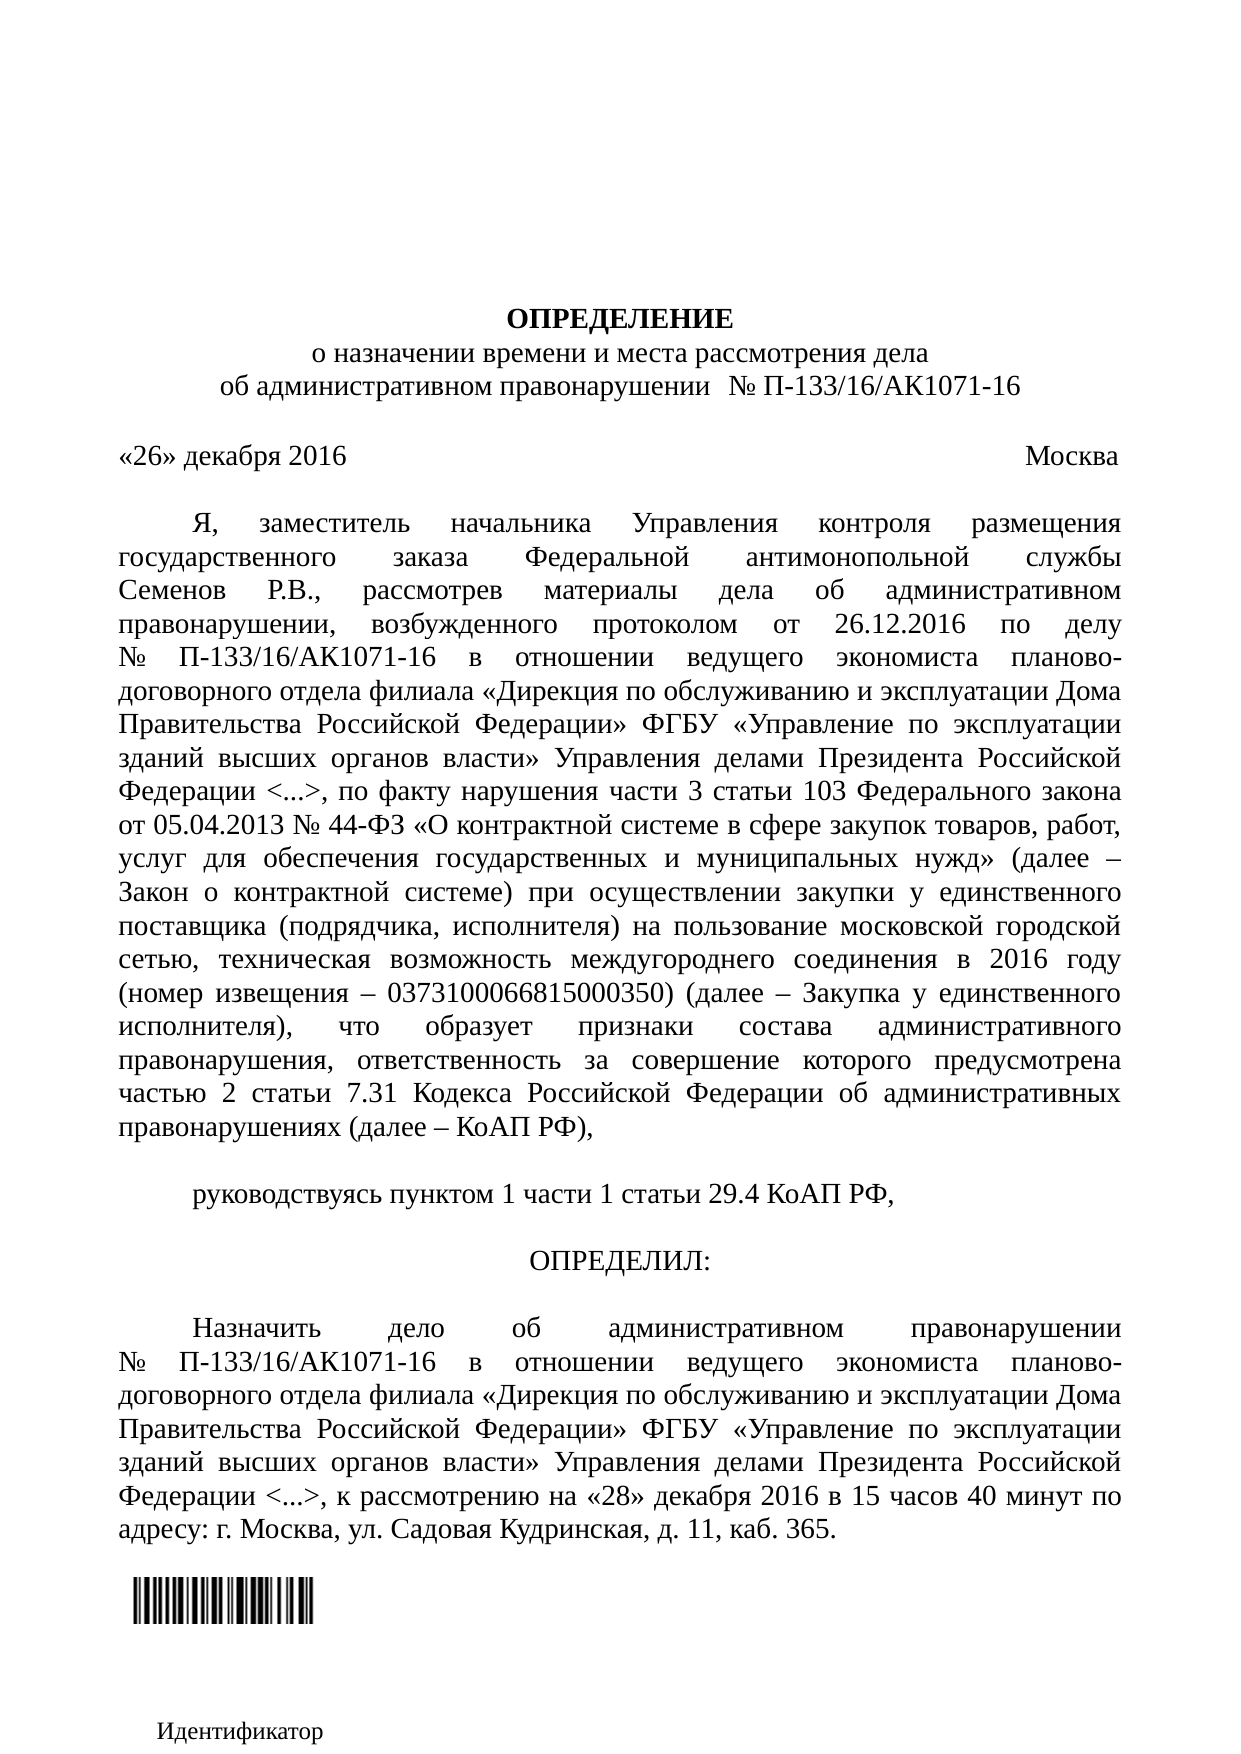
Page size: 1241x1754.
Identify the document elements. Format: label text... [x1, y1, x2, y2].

text об административном правонарушении № П-133/16/АК1071-16 [118, 368, 1122, 404]
subtitle ОПРЕДЕЛЕНИЕ [118, 301, 1122, 335]
text о назначении времени и места рассмотрения дела [118, 335, 1122, 368]
text Я, заместитель начальника Управления контроля размещения государственного заказа Федеральной антимонопольной службы Семенов Р.В., рассмотрев материалы дела об административном правонарушении, возбужденного протоколом от 26.12.2016 по делу № П-133/16/АК1071-16 в отношении ведущего экономиста планово-договорного отдела филиала «Дирекция по обслуживанию и эксплуатации Дома Правительства Российской Федерации» ФГБУ «Управление по эксплуатации зданий высших органов власти» Управления делами Президента Российской Федерации <...>, по факту нарушения части 3 статьи 103 Федерального закона от 05.04.2013 № 44-ФЗ «О контрактной системе в сфере закупок товаров, работ, услуг для обеспечения государственных и муниципальных нужд» (далее – Закон о контрактной системе) при осуществлении закупки у единственного поставщика (подрядчика, исполнителя) на пользование московской городской сетью, техническая возможность междугороднего соединения в 2016 году (номер извещения – 0373100066815000350) (далее – Закупка у единственного исполнителя), что образует признаки состава административного правонарушения, ответственность за совершение которого предусмотрена частью 2 статьи 7.31 Кодекса Российской Федерации об административных правонарушениях (далее – КоАП РФ), [118, 505, 1122, 1142]
text Назначить дело об административном правонарушении № П-133/16/АК1071-16 в отношении ведущего экономиста планово-договорного отдела филиала «Дирекция по обслуживанию и эксплуатации Дома Правительства Российской Федерации» ФГБУ «Управление по эксплуатации зданий высших органов власти» Управления делами Президента Российской Федерации <...>, к рассмотрению на «28» декабря 2016 в 15 часов 40 минут по адресу: г. Москва, ул. Садовая Кудринская, д. 11, каб. 365. [118, 1310, 1122, 1545]
text «26» декабря 2016 Москва [118, 438, 1122, 472]
picture [118, 1577, 331, 1624]
text руководствуясь пунктом 1 части 1 статьи 29.4 КоАП РФ, [118, 1176, 1122, 1209]
text ОПРЕДЕЛИЛ: [118, 1243, 1122, 1277]
